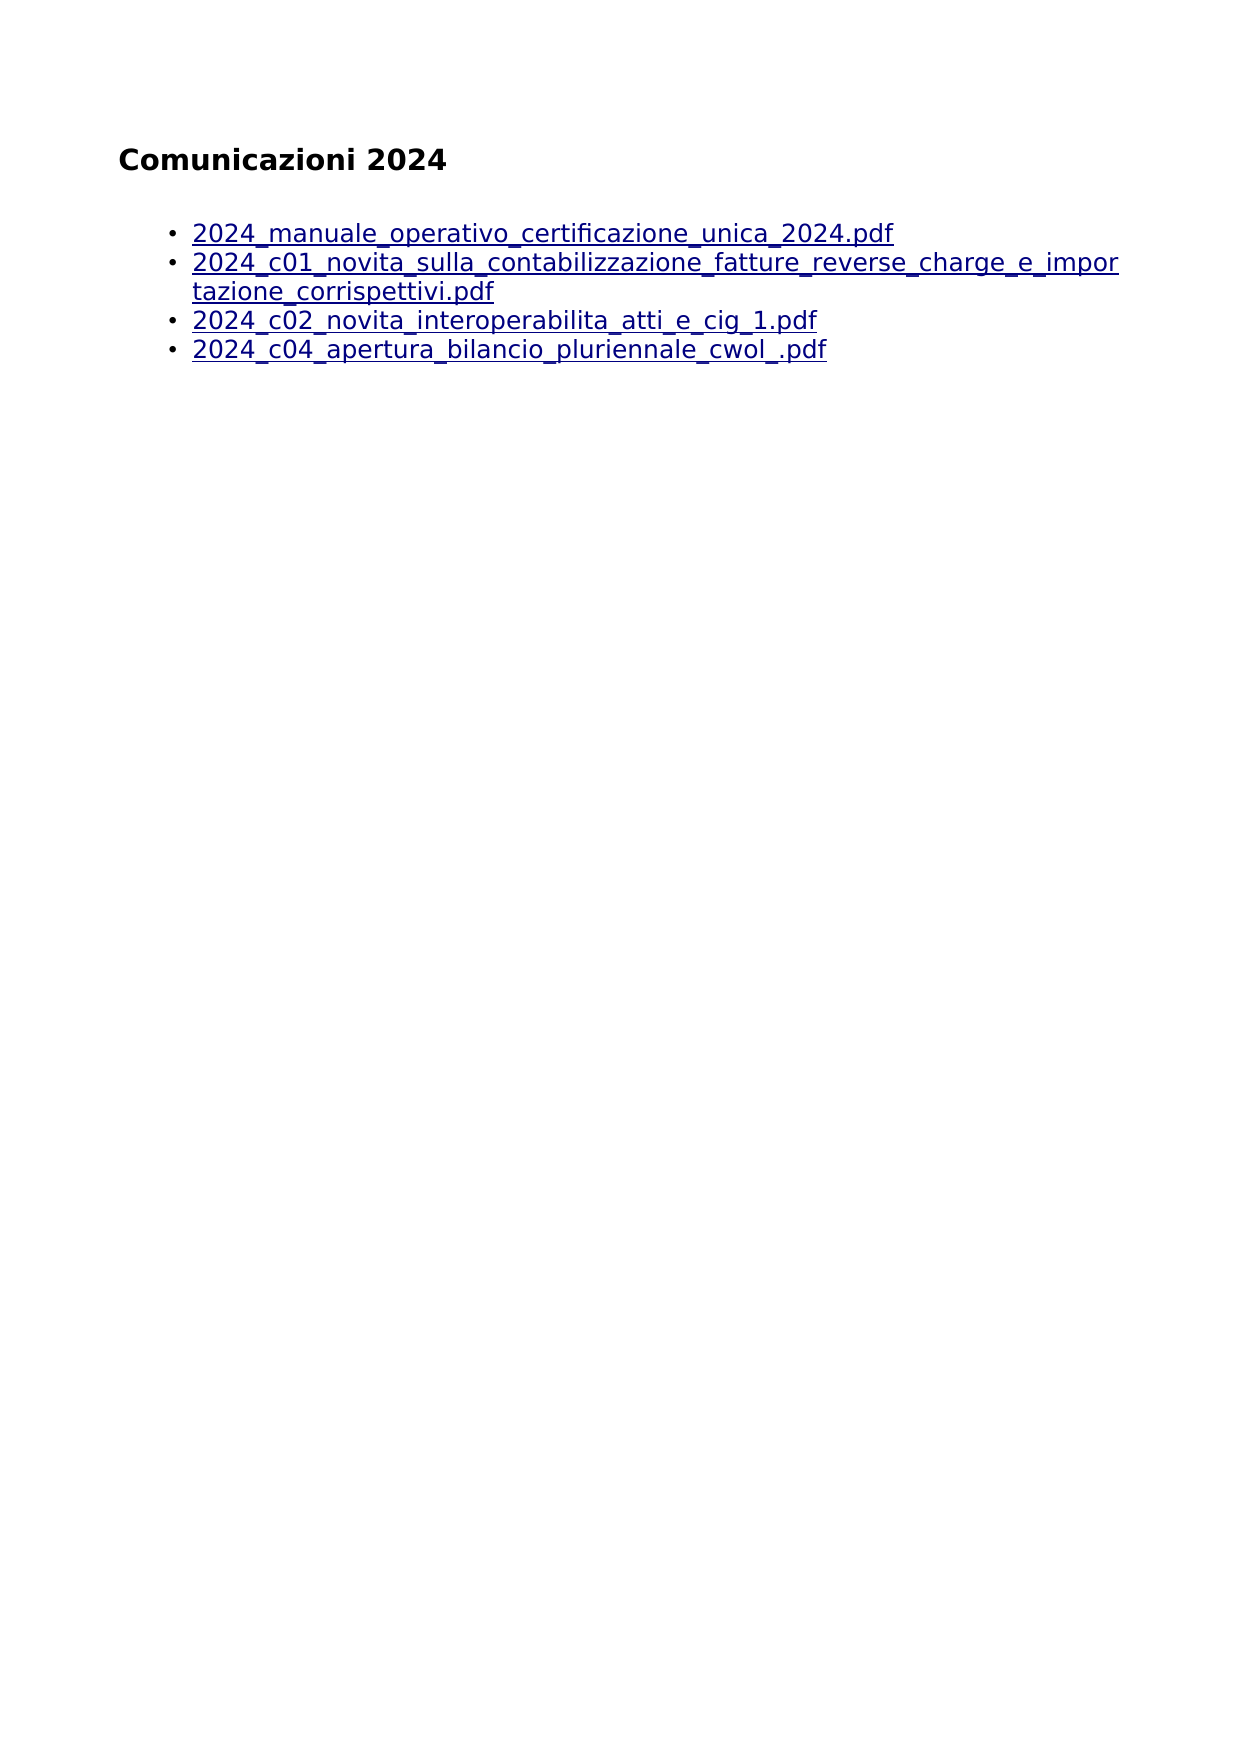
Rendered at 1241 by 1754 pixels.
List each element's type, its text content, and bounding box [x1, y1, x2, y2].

list 2024_c04_apertura_bilancio_pluriennale_cwol_.pdf [177, 336, 1122, 365]
list 2024_c02_novita_interoperabilita_atti_e_cig_1.pdf [177, 307, 1122, 336]
subtitle Comunicazioni 2024 [118, 143, 1122, 177]
list 2024_c01_novita_sulla_contabilizzazione_fatture_reverse_charge_e_importazione_corrispettivi.pdf [177, 248, 1122, 307]
list 2024_manuale_operativo_certificazione_unica_2024.pdf [177, 219, 1122, 248]
